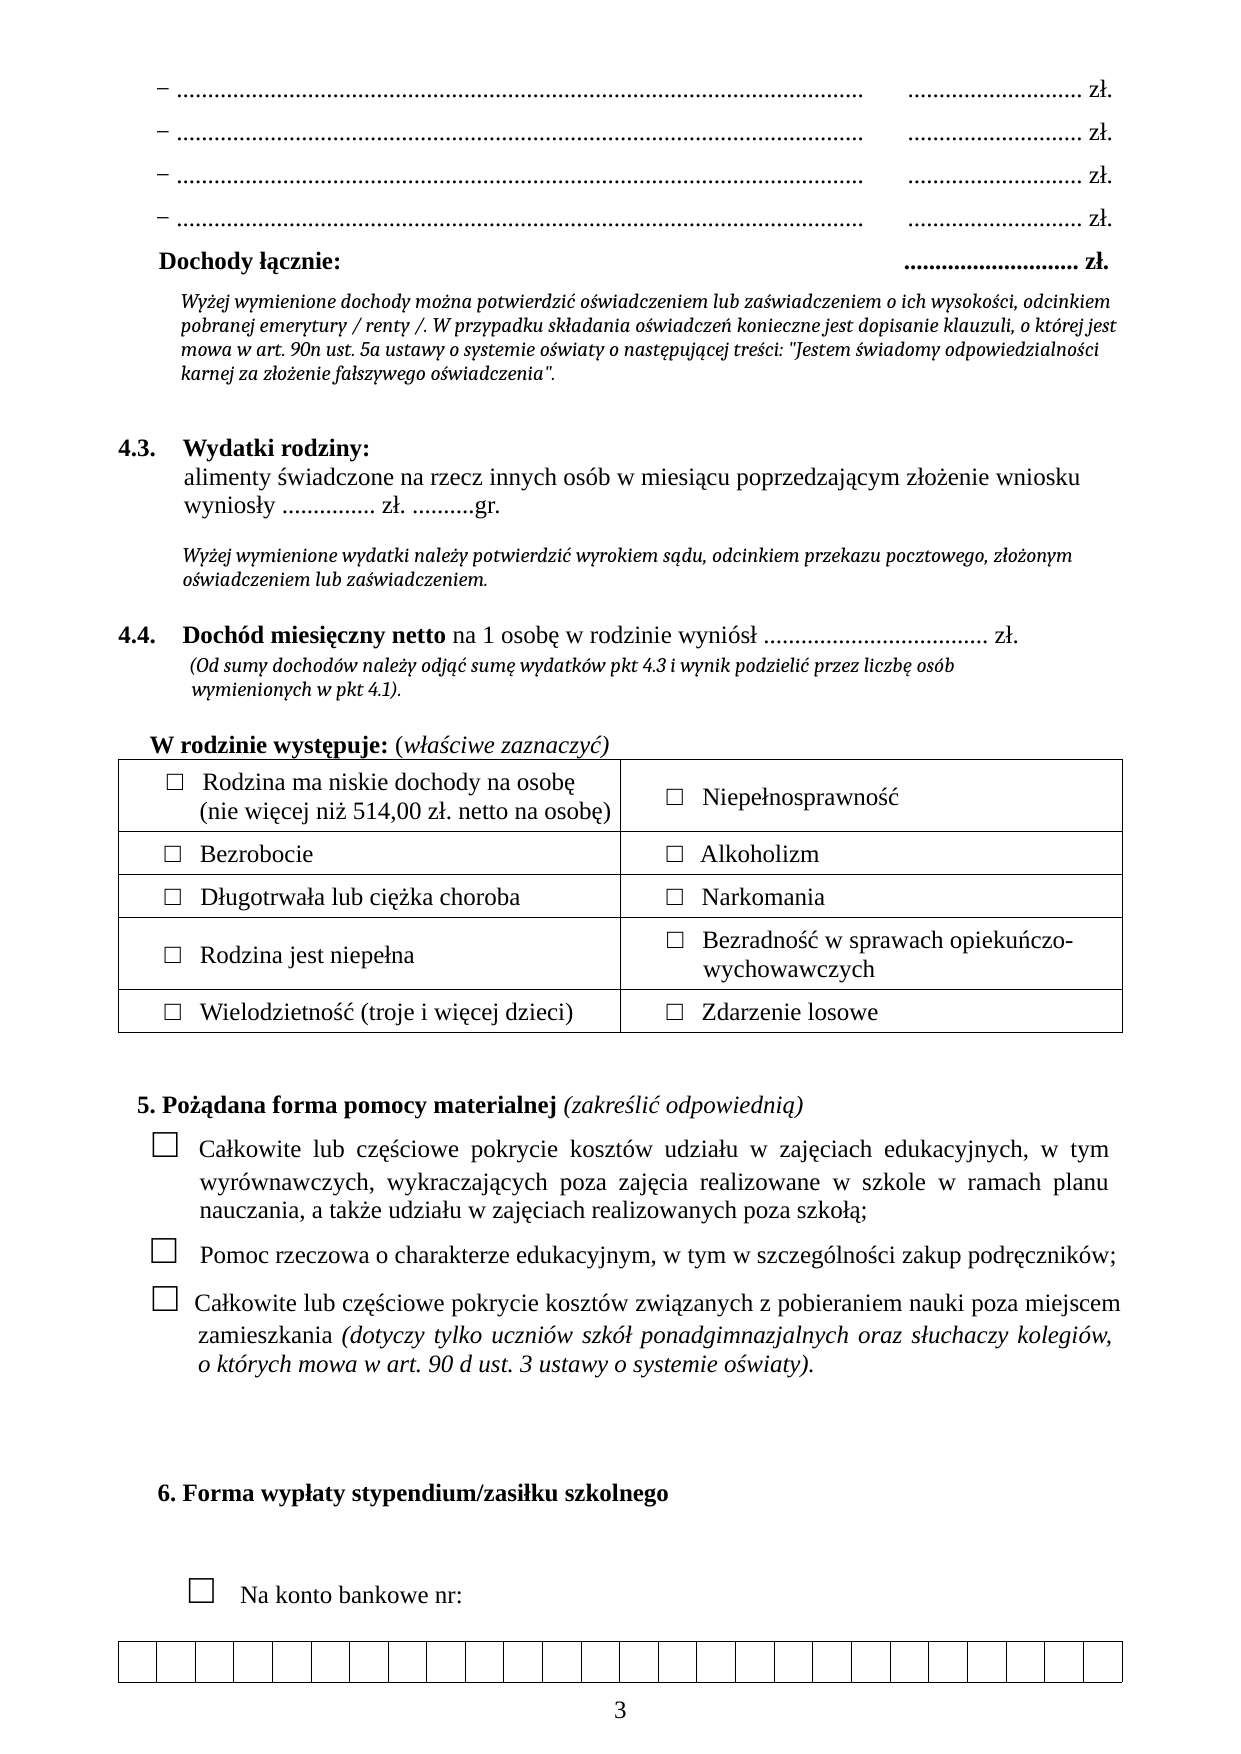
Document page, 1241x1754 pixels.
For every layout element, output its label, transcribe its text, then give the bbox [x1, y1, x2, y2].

text 4.4. Dochód miesięczny netto na 1 osobę w rodzinie wyniósł .................................... zł. [118, 620, 1122, 649]
table_cell □ Wielodzietność (troje i więcej dzieci) [119, 990, 620, 1032]
table_header [504, 1642, 542, 1682]
table_cell □ Rodzina jest niepełna [119, 918, 620, 989]
text □ Na konto bankowe nr: [120, 1564, 1122, 1612]
table_header [736, 1642, 774, 1682]
table_cell □ Zdarzenie losowe [621, 990, 1122, 1032]
table_header [775, 1642, 812, 1682]
table_header [389, 1642, 426, 1682]
table_header [891, 1642, 928, 1682]
table_header [697, 1642, 735, 1682]
table_header [234, 1642, 272, 1682]
table_header [543, 1642, 581, 1682]
text − .............................................................................................................. ............................ zł. [118, 74, 1122, 102]
text alimenty świadczone na rzecz innych osób w miesiącu poprzedzającym złożenie wniosku wyniosły ............... zł. ..........gr. [118, 462, 1122, 519]
table_header [1045, 1642, 1083, 1682]
text □ Całkowite lub częściowe pokrycie kosztów związanych z pobieraniem nauki poza miejscem zamieszkania (dotyczy tylko uczniów szkół ponadgimnazjalnych oraz słuchaczy kolegiów, o których mowa w art. 90 d ust. 3 ustawy o systemie oświaty). [152, 1272, 1122, 1378]
table_header [968, 1642, 1006, 1682]
table_cell □ Bezradność w sprawach opiekuńczo- wychowawczych [621, 918, 1122, 989]
table_header □ Niepełnosprawność [621, 760, 1122, 831]
table_header [157, 1642, 195, 1682]
text 6. Forma wypłaty stypendium/zasiłku szkolnego [120, 1478, 1122, 1507]
text □ Pomoc rzeczowa o charakterze edukacyjnym, w tym w szczególności zakup podręczników; [151, 1224, 1122, 1272]
table_header [813, 1642, 851, 1682]
table_cell □ Bezrobocie [119, 832, 620, 874]
table_header [659, 1642, 696, 1682]
table_header [1084, 1642, 1122, 1682]
table_header □ Rodzina ma niskie dochody na osobę (nie więcej niż 514,00 zł. netto na osobę) [119, 760, 620, 831]
table_cell □ Długotrwała lub ciężka choroba [119, 875, 620, 917]
table_header [929, 1642, 967, 1682]
table_header [350, 1642, 388, 1682]
table_cell □ Alkoholizm [621, 832, 1122, 874]
text 5. Pożądana forma pomocy materialnej (zakreślić odpowiednią) [118, 1090, 1122, 1119]
text Dochody łącznie: ............................ zł. [118, 246, 1122, 275]
table_header [466, 1642, 503, 1682]
text W rodzinie występuje: (właściwe zaznaczyć) [149, 730, 1122, 759]
text (Od sumy dochodów należy odjąć sumę wydatków pkt 4.3 i wynik podzielić przez liczbę osób wymienionych w pkt 4.1). [118, 649, 1122, 701]
text − .............................................................................................................. ............................ zł. [118, 203, 1122, 232]
table_header [852, 1642, 890, 1682]
text □ Całkowite lub częściowe pokrycie kosztów udziału w zajęciach edukacyjnych, w tym wyrównawczych, wykraczających poza zajęcia realizowane w szkole w ramach planu nauczania, a także udziału w zajęciach realizowanych poza szkołą; [152, 1119, 1122, 1224]
text 4.3. Wydatki rodziny: [118, 433, 1122, 462]
table_header [119, 1642, 156, 1682]
table_header [427, 1642, 465, 1682]
table_header [196, 1642, 233, 1682]
table_header [312, 1642, 349, 1682]
table_header [620, 1642, 658, 1682]
table_header [582, 1642, 619, 1682]
table_header [273, 1642, 311, 1682]
table_cell □ Narkomania [621, 875, 1122, 917]
text Wyżej wymienione wydatki należy potwierdzić wyrokiem sądu, odcinkiem przekazu pocztowego, złożonym oświadczeniem lub zaświadczeniem. [182, 543, 1122, 591]
text − .............................................................................................................. ............................ zł. [118, 160, 1122, 189]
text Wyżej wymienione dochody można potwierdzić oświadczeniem lub zaświadczeniem o ich wysokości, odcinkiem pobranej emerytury / renty /. W przypadku składania oświadczeń konieczne jest dopisanie klauzuli, o której jest mowa w art. 90n ust. 5a ustawy o systemie oświaty o następującej treści: "Jestem świadomy odpowiedzialności karnej za złożenie fałszywego oświadczenia". [181, 289, 1122, 385]
table_header [1007, 1642, 1044, 1682]
text − .............................................................................................................. ............................ zł. [118, 117, 1122, 146]
